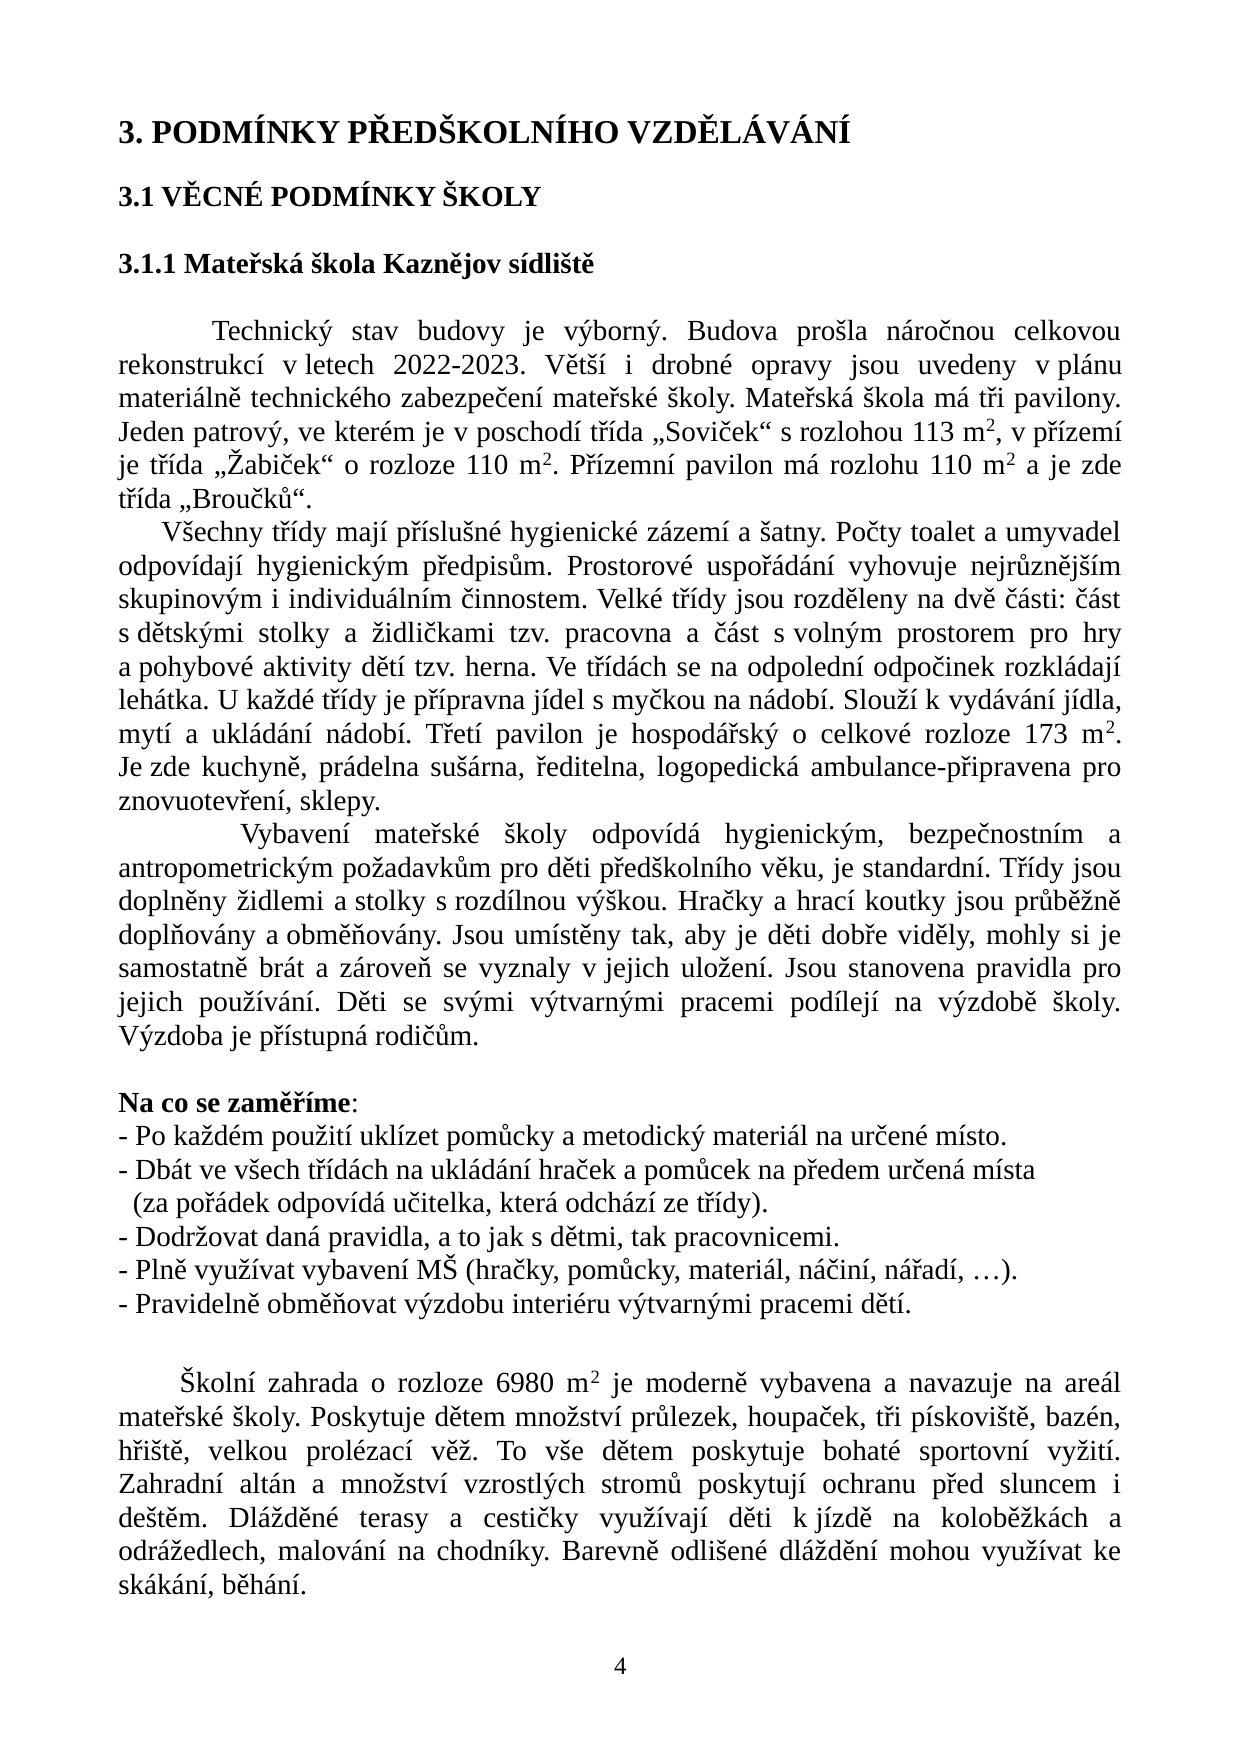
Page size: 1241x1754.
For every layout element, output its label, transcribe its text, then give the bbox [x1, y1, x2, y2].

text - Dodržovat daná pravidla, a to jak s dětmi, tak pracovnicemi. [118, 1219, 1122, 1252]
text Všechny třídy mají příslušné hygienické zázemí a šatny. Počty toalet a umyvadel odpovídají hygienickým předpisům. Prostorové uspořádání vyhovuje nejrůznějším skupinovým i individuálním činnostem. Velké třídy jsou rozděleny na dvě části: část s dětskými stolky a židličkami tzv. pracovna a část s volným prostorem pro hry a pohybové aktivity dětí tzv. herna. Ve třídách se na odpolední odpočinek rozkládají lehátka. U každé třídy je přípravna jídel s myčkou na nádobí. Slouží k vydávání jídla, mytí a ukládání nádobí. Třetí pavilon je hospodářský o celkové rozloze 173 m2. Je zde kuchyně, prádelna sušárna, ředitelna, logopedická ambulance-připravena pro znovuotevření, sklepy. [118, 514, 1122, 816]
text - Dbát ve všech třídách na ukládání hraček a pomůcek na předem určená místa [118, 1152, 1122, 1185]
text 3.1 VĚCNÉ PODMÍNKY ŠKOLY [118, 179, 1122, 213]
text - Pravidelně obměňovat výzdobu interiéru výtvarnými pracemi dětí. [118, 1286, 1122, 1319]
text 3.1.1 Mateřská škola Kaznějov sídliště [118, 246, 1122, 280]
text 3. PODMÍNKY PŘEDŠKOLNÍHO VZDĚLÁVÁNÍ [118, 112, 1122, 150]
text - Plně využívat vybavení MŠ (hračky, pomůcky, materiál, náčiní, nářadí, …). [118, 1252, 1122, 1286]
text Školní zahrada o rozloze 6980 m2 je moderně vybavena a navazuje na areál mateřské školy. Poskytuje dětem množství průlezek, houpaček, tři pískoviště, bazén, hřiště, velkou prolézací věž. To vše dětem poskytuje bohaté sportovní vyžití. Zahradní altán a množství vzrostlých stromů poskytují ochranu před sluncem i deštěm. Dlážděné terasy a cestičky využívají děti k jízdě na koloběžkách a odrážedlech, malování na chodníky. Barevně odlišené dláždění mohou využívat ke skákání, běhání. [118, 1366, 1122, 1600]
text Vybavení mateřské školy odpovídá hygienickým, bezpečnostním a antropometrickým požadavkům pro děti předškolního věku, je standardní. Třídy jsou doplněny židlemi a stolky s rozdílnou výškou. Hračky a hrací koutky jsou průběžně doplňovány a obměňovány. Jsou umístěny tak, aby je děti dobře viděly, mohly si je samostatně brát a zároveň se vyznaly v jejich uložení. Jsou stanovena pravidla pro jejich používání. Děti se svými výtvarnými pracemi podílejí na výzdobě školy. Výzdoba je přístupná rodičům. [118, 816, 1122, 1051]
text - Po každém použití uklízet pomůcky a metodický materiál na určené místo. [118, 1118, 1122, 1152]
text (za pořádek odpovídá učitelka, která odchází ze třídy). [118, 1185, 1122, 1219]
text Technický stav budovy je výborný. Budova prošla náročnou celkovou rekonstrukcí v letech 2022-2023. Větší i drobné opravy jsou uvedeny v plánu materiálně technického zabezpečení mateřské školy. Mateřská škola má tři pavilony. Jeden patrový, ve kterém je v poschodí třída „Soviček“ s rozlohou 113 m2, v přízemí je třída „Žabiček“ o rozloze 110 m2. Přízemní pavilon má rozlohu 110 m2 a je zde třída „Broučků“. [118, 313, 1122, 514]
text Na co se zaměříme: [118, 1085, 1122, 1118]
